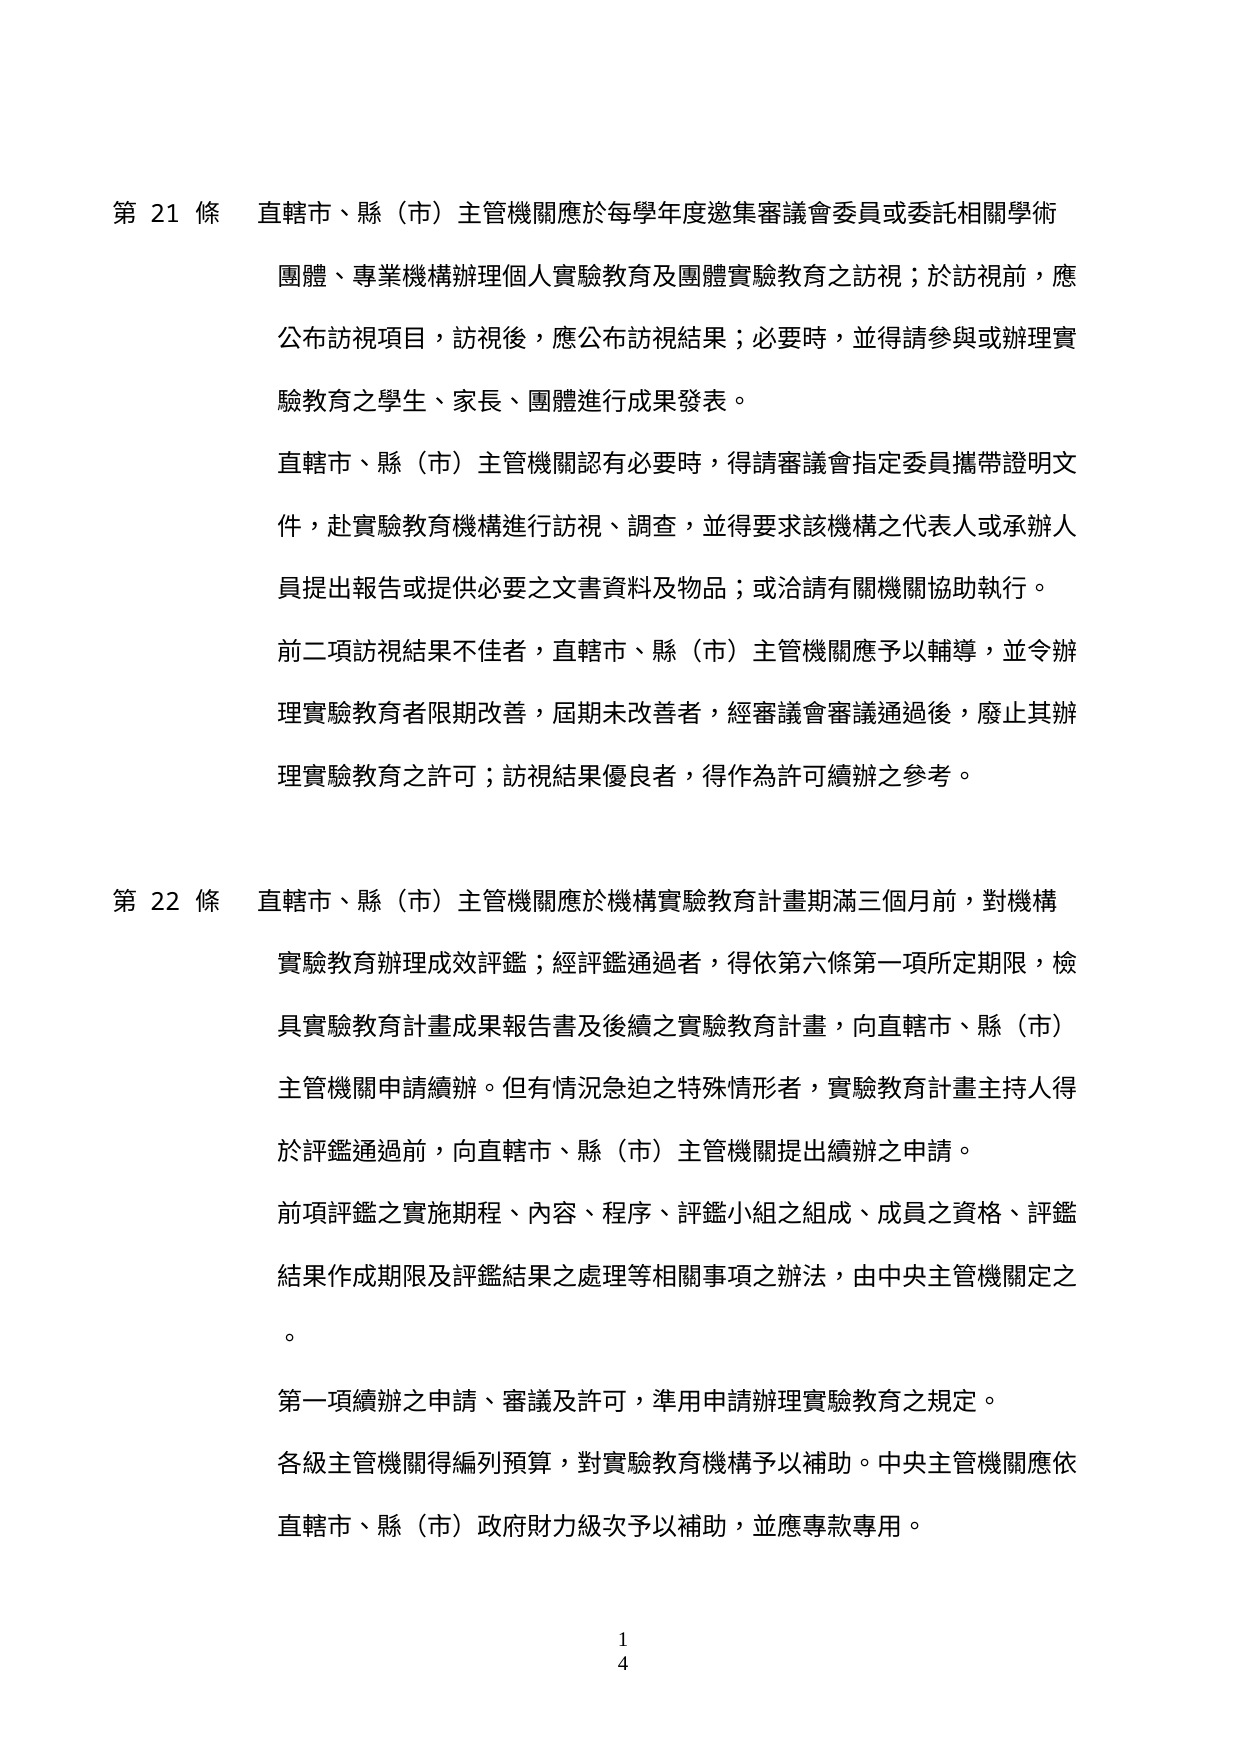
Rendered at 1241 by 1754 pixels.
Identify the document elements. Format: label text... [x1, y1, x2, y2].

text 直轄市、縣（市）主管機關認有必要時，得請審議會指定委員攜帶證明文 [112, 420, 1125, 483]
text 團體、專業機構辦理個人實驗教育及團體實驗教育之訪視；於訪視前，應 [112, 233, 1125, 295]
text 。 [112, 1295, 1125, 1358]
text 實驗教育辦理成效評鑑；經評鑑通過者，得依第六條第一項所定期限，檢 [112, 920, 1125, 983]
text 於評鑑通過前，向直轄市、縣（市）主管機關提出續辦之申請。 [112, 1108, 1125, 1170]
text 直轄市、縣（市）政府財力級次予以補助，並應專款專用。 [112, 1483, 1125, 1545]
text 員提出報告或提供必要之文書資料及物品；或洽請有關機關協助執行。 [112, 545, 1125, 608]
text 理實驗教育之許可；訪視結果優良者，得作為許可續辦之參考。 [112, 733, 1125, 795]
text 理實驗教育者限期改善，屆期未改善者，經審議會審議通過後，廢止其辦 [112, 670, 1125, 733]
text 結果作成期限及評鑑結果之處理等相關事項之辦法，由中央主管機關定之 [112, 1233, 1125, 1295]
text 具實驗教育計畫成果報告書及後續之實驗教育計畫，向直轄市、縣（市） [112, 983, 1125, 1045]
text 第 21 條 直轄市、縣（市）主管機關應於每學年度邀集審議會委員或委託相關學術 [112, 170, 1125, 233]
text 第 22 條 直轄市、縣（市）主管機關應於機構實驗教育計畫期滿三個月前，對機構 [112, 858, 1125, 920]
text 公布訪視項目，訪視後，應公布訪視結果；必要時，並得請參與或辦理實 [112, 295, 1125, 358]
text 前二項訪視結果不佳者，直轄市、縣（市）主管機關應予以輔導，並令辦 [112, 608, 1125, 670]
text 第一項續辦之申請、審議及許可，準用申請辦理實驗教育之規定。 [112, 1358, 1125, 1420]
text 主管機關申請續辦。但有情況急迫之特殊情形者，實驗教育計畫主持人得 [112, 1045, 1125, 1108]
text 件，赴實驗教育機構進行訪視、調查，並得要求該機構之代表人或承辦人 [112, 483, 1125, 545]
text 驗教育之學生、家長、團體進行成果發表。 [112, 358, 1125, 420]
text 前項評鑑之實施期程、內容、程序、評鑑小組之組成、成員之資格、評鑑 [112, 1170, 1125, 1233]
text 各級主管機關得編列預算，對實驗教育機構予以補助。中央主管機關應依 [112, 1420, 1125, 1483]
